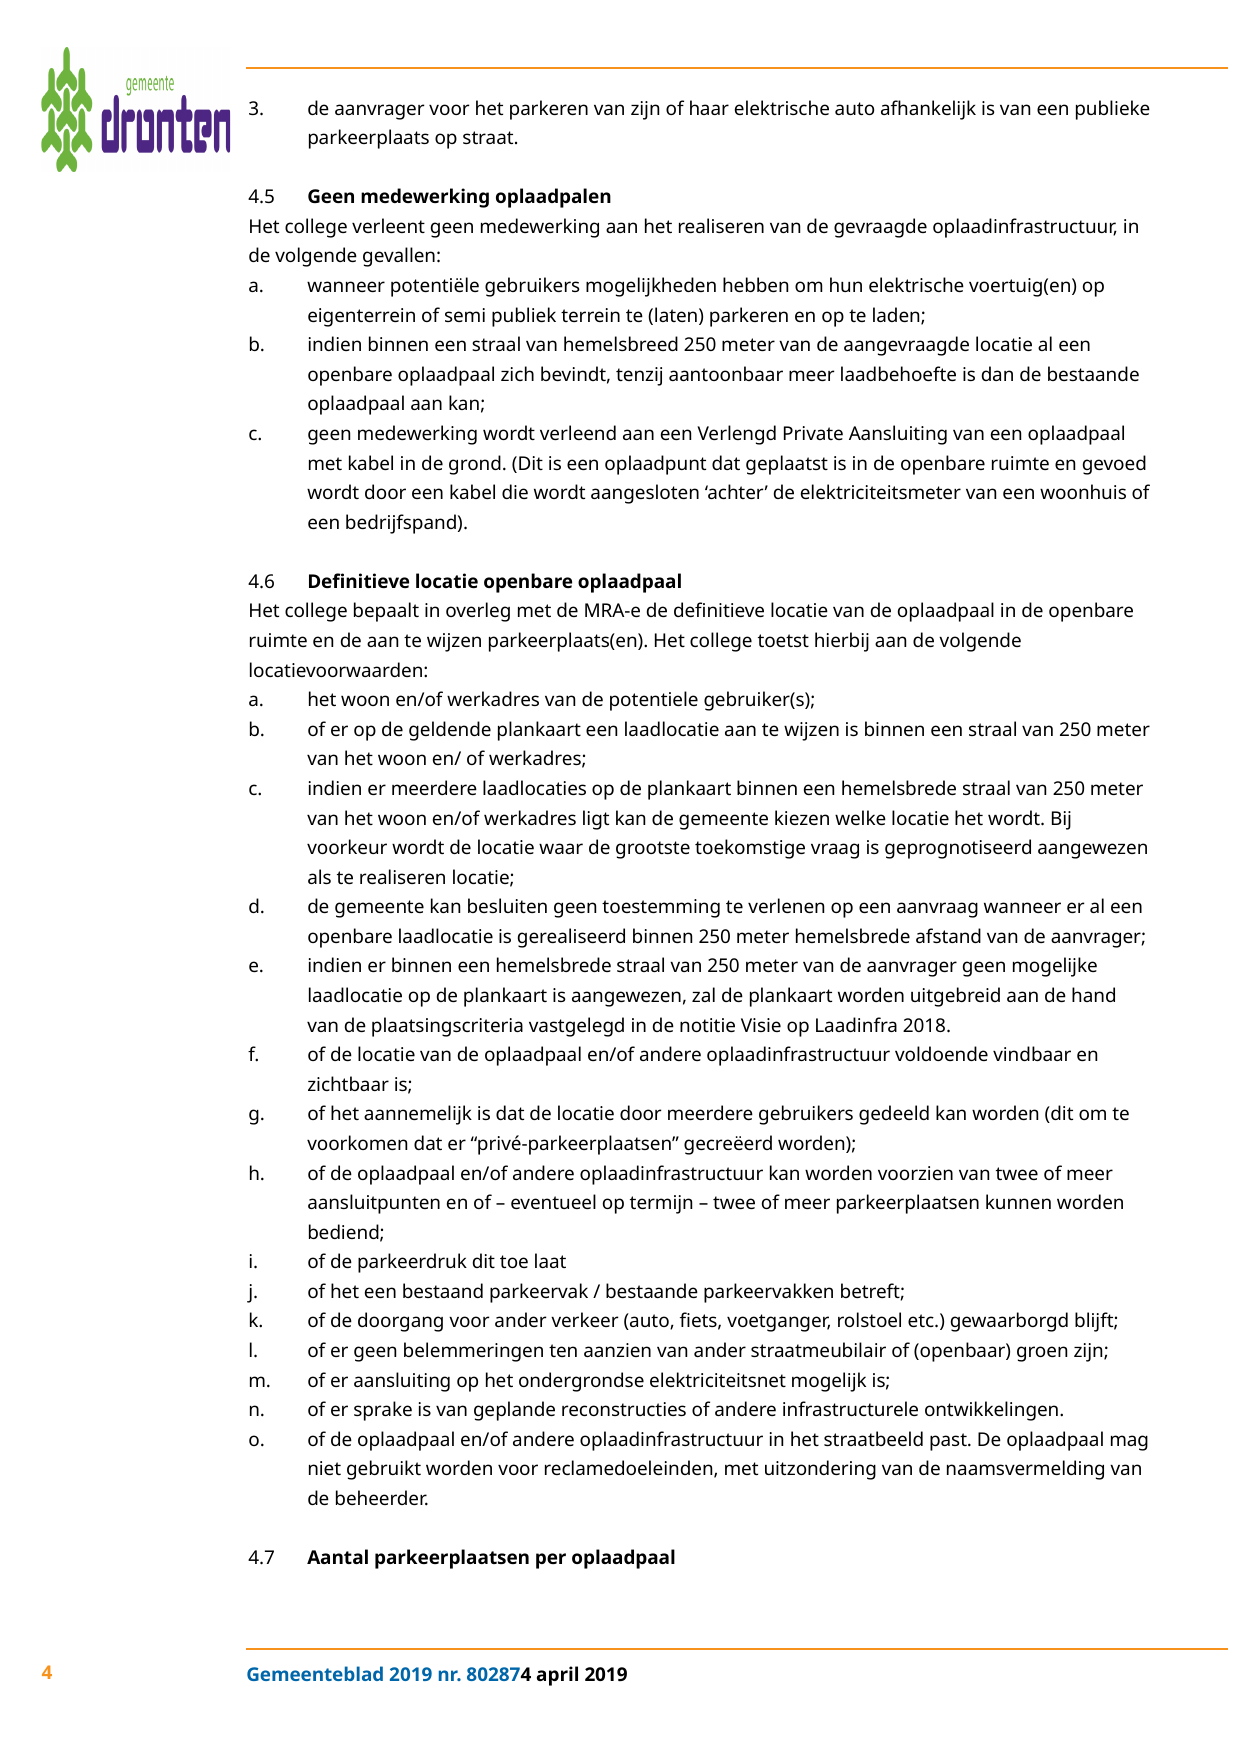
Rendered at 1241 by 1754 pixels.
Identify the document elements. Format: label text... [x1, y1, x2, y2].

list de gemeente kan besluiten geen toestemming te verlenen op een aanvraag wanneer er al een openbare laadlocatie is gerealiseerd binnen 250 meter hemelsbrede afstand van de aanvrager; [248, 893, 1152, 949]
list indien er binnen een hemelsbrede straal van 250 meter van de aanvrager geen mogelijke laadlocatie op de plankaart is aangewezen, zal de plankaart worden uitgebreid aan de hand van de plaatsingscriteria vastgelegd in de notitie Visie op Laadinfra 2018. [248, 953, 1152, 1038]
list Geen medewerking oplaadpalen [248, 183, 1152, 209]
list Aantal parkeerplaatsen per oplaadpaal [248, 1544, 1152, 1570]
list of er op de geldende plankaart een laadlocatie aan te wijzen is binnen een straal van 250 meter van het woon en/ of werkadres; [248, 716, 1152, 771]
list wanneer potentiële gebruikers mogelijkheden hebben om hun elektrische voertuig(en) op eigenterrein of semi publiek terrein te (laten) parkeren en op te laden; [248, 272, 1152, 328]
text Het college bepaalt in overleg met de MRA-e de definitieve locatie van de oplaadpaal in de openbare ruimte en de aan te wijzen parkeerplaats(en). Het college toetst hierbij aan de volgende locatievoorwaarden: [248, 598, 1152, 683]
text Het college verleent geen medewerking aan het realiseren van de gevraagde oplaadinfrastructuur, in de volgende gevallen: [248, 213, 1152, 268]
list indien binnen een straal van hemelsbreed 250 meter van de aangevraagde locatie al een openbare oplaadpaal zich bevindt, tenzij aantoonbaar meer laadbehoefte is dan de bestaande oplaadpaal aan kan; [248, 331, 1152, 416]
list of de parkeerdruk dit toe laat [248, 1248, 1152, 1274]
list of er aansluiting op het ondergrondse elektriciteitsnet mogelijk is; [248, 1367, 1152, 1393]
list geen medewerking wordt verleend aan een Verlengd Private Aansluiting van een oplaadpaal met kabel in de grond. (Dit is een oplaadpunt dat geplaatst is in de openbare ruimte en gevoed wordt door een kabel die wordt aangesloten ‘achter’ de elektriciteitsmeter van een woonhuis of een bedrijfspand). [248, 420, 1152, 535]
picture [41, 47, 231, 172]
list of de oplaadpaal en/of andere oplaadinfrastructuur in het straatbeeld past. De oplaadpaal mag niet gebruikt worden voor reclamedoeleinden, met uitzondering van de naamsvermelding van de beheerder. [248, 1426, 1152, 1511]
list indien er meerdere laadlocaties op de plankaart binnen een hemelsbrede straal van 250 meter van het woon en/of werkadres ligt kan de gemeente kiezen welke locatie het wordt. Bij voorkeur wordt de locatie waar de grootste toekomstige vraag is geprognotiseerd aangewezen als te realiseren locatie; [248, 775, 1152, 890]
list of het aannemelijk is dat de locatie door meerdere gebruikers gedeeld kan worden (dit om te voorkomen dat er “privé-parkeerplaatsen” gecreëerd worden); [248, 1101, 1152, 1156]
list of er geen belemmeringen ten aanzien van ander straatmeubilair of (openbaar) groen zijn; [248, 1337, 1152, 1363]
list of er sprake is van geplande reconstructies of andere infrastructurele ontwikkelingen. [248, 1396, 1152, 1422]
list of de doorgang voor ander verkeer (auto, fiets, voetganger, rolstoel etc.) gewaarborgd blijft; [248, 1308, 1152, 1333]
list of de oplaadpaal en/of andere oplaadinfrastructuur kan worden voorzien van twee of meer aansluitpunten en of – eventueel op termijn – twee of meer parkeerplaatsen kunnen worden bediend; [248, 1160, 1152, 1245]
list Definitieve locatie openbare oplaadpaal [248, 568, 1152, 594]
list het woon en/of werkadres van de potentiele gebruiker(s); [248, 686, 1152, 712]
list of het een bestaand parkeervak / bestaande parkeervakken betreft; [248, 1278, 1152, 1304]
list de aanvrager voor het parkeren van zijn of haar elektrische auto afhankelijk is van een publieke parkeerplaats op straat. [248, 95, 1152, 150]
list of de locatie van de oplaadpaal en/of andere oplaadinfrastructuur voldoende vindbaar en zichtbaar is; [248, 1041, 1152, 1097]
